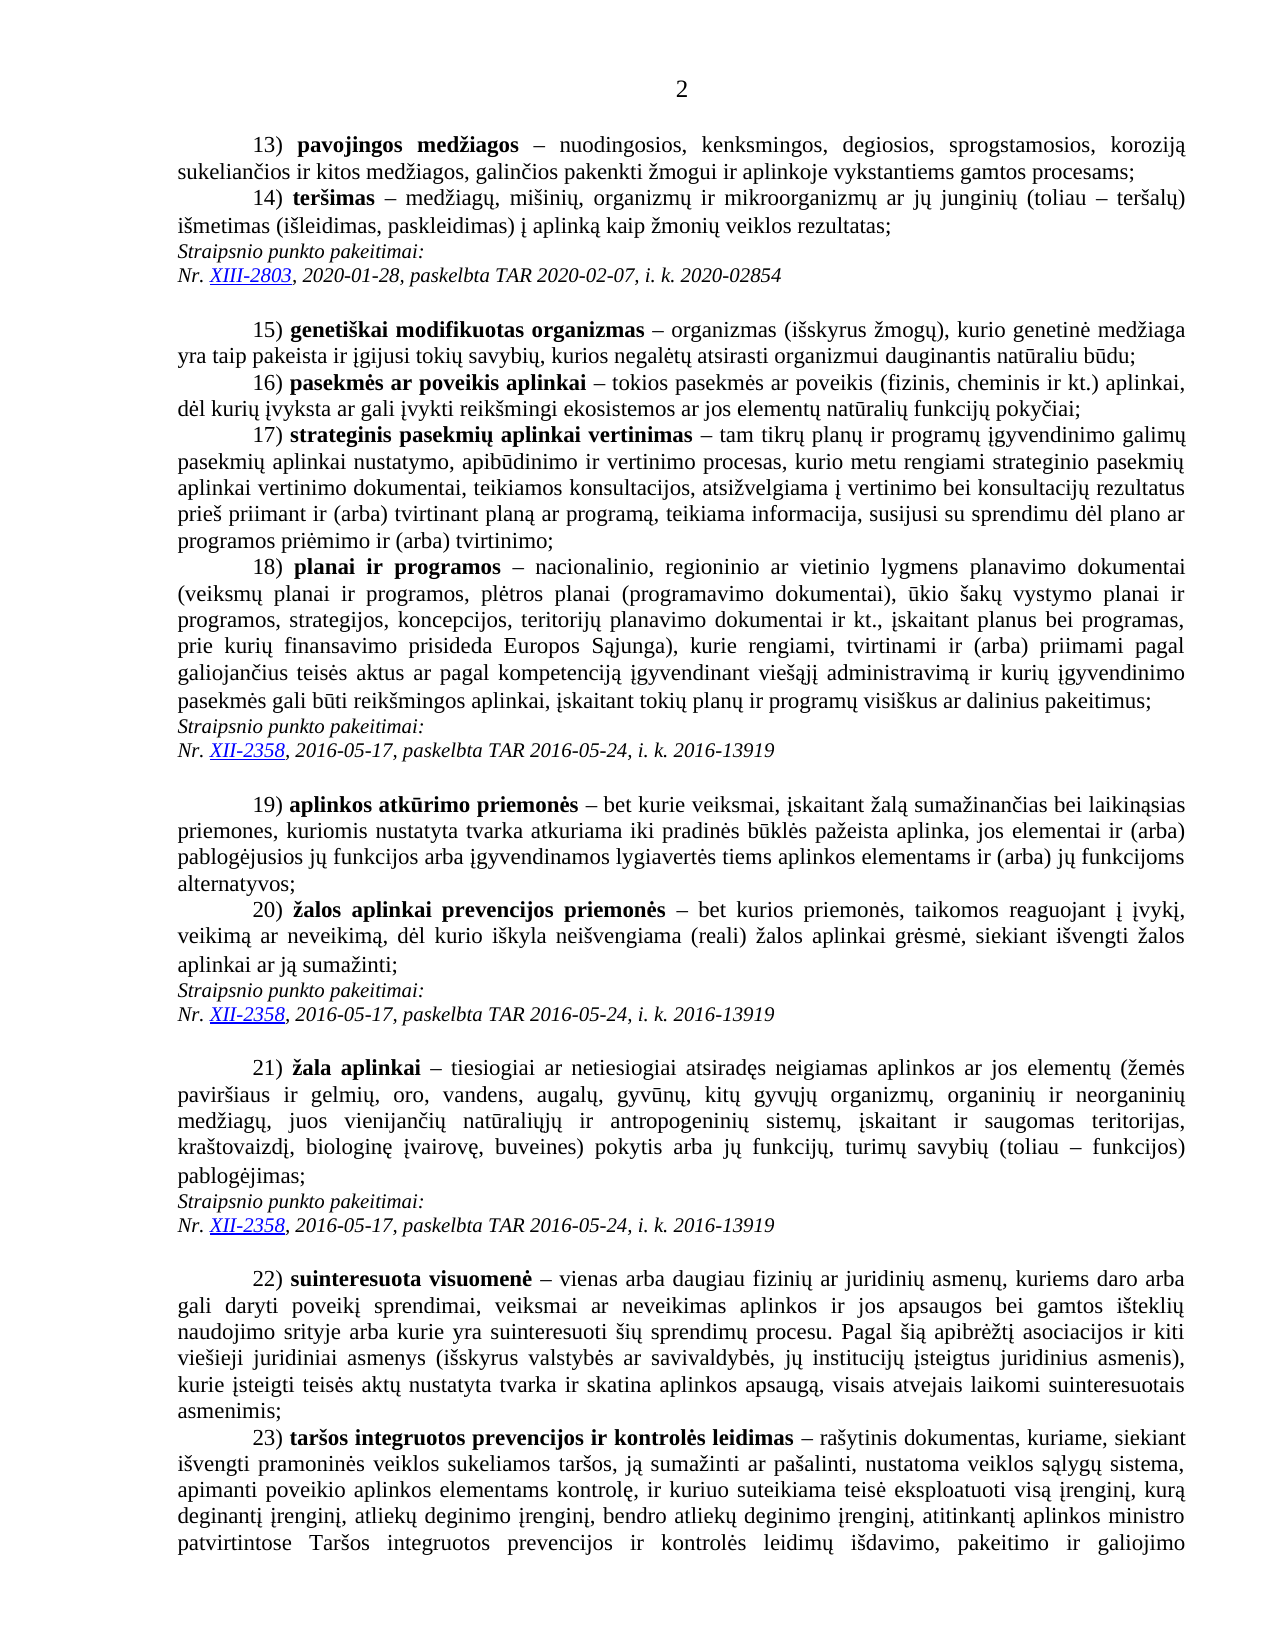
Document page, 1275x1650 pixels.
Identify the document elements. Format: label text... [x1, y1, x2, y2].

text Nr. XII-2358, 2016-05-17, paskelbta TAR 2016-05-24, i. k. 2016-13919 [177, 738, 1186, 762]
text Nr. XIII-2803, 2020-01-28, paskelbta TAR 2020-02-07, i. k. 2020-02854 [177, 263, 1186, 287]
text 13) pavojingos medžiagos – nuodingosios, kenksmingos, degiosios, sprogstamosios, koroziją sukeliančios ir kitos medžiagos, galinčios pakenkti žmogui ir aplinkoje vykstantiems gamtos procesams; [177, 131, 1186, 184]
text 17) strateginis pasekmių aplinkai vertinimas – tam tikrų planų ir programų įgyvendinimo galimų pasekmių aplinkai nustatymo, apibūdinimo ir vertinimo procesas, kurio metu rengiami strateginio pasekmių aplinkai vertinimo dokumentai, teikiamos konsultacijos, atsižvelgiama į vertinimo bei konsultacijų rezultatus prieš priimant ir (arba) tvirtinant planą ar programą, teikiama informacija, susijusi su sprendimu dėl plano ar programos priėmimo ir (arba) tvirtinimo; [177, 421, 1186, 553]
text 15) genetiškai modifikuotas organizmas – organizmas (išskyrus žmogų), kurio genetinė medžiaga yra taip pakeista ir įgijusi tokių savybių, kurios negalėtų atsirasti organizmui dauginantis natūraliu būdu; [177, 316, 1186, 369]
text 21) žala aplinkai – tiesiogiai ar netiesiogiai atsiradęs neigiamas aplinkos ar jos elementų (žemės paviršiaus ir gelmių, oro, vandens, augalų, gyvūnų, kitų gyvųjų organizmų, organinių ir neorganinių medžiagų, juos vienijančių natūraliųjų ir antropogeninių sistemų, įskaitant ir saugomas teritorijas, kraštovaizdį, biologinę įvairovę, buveines) pokytis arba jų funkcijų, turimų savybių (toliau – funkcijos) pablogėjimas; [177, 1054, 1186, 1188]
text Straipsnio punkto pakeitimai: [177, 714, 1186, 738]
text 22) suinteresuota visuomenė – vienas arba daugiau fizinių ar juridinių asmenų, kuriems daro arba gali daryti poveikį sprendimai, veiksmai ar neveikimas aplinkos ir jos apsaugos bei gamtos išteklių naudojimo srityje arba kurie yra suinteresuoti šių sprendimų procesu. Pagal šią apibrėžtį asociacijos ir kiti viešieji juridiniai asmenys (išskyrus valstybės ar savivaldybės, jų institucijų įsteigtus juridinius asmenis), kurie įsteigti teisės aktų nustatyta tvarka ir skatina aplinkos apsaugą, visais atvejais laikomi suinteresuotais asmenimis; [177, 1265, 1186, 1423]
text Nr. XII-2358, 2016-05-17, paskelbta TAR 2016-05-24, i. k. 2016-13919 [177, 1002, 1186, 1026]
text 20) žalos aplinkai prevencijos priemonės – bet kurios priemonės, taikomos reaguojant į įvykį, veikimą ar neveikimą, dėl kurio iškyla neišvengiama (reali) žalos aplinkai grėsmė, siekiant išvengti žalos aplinkai ar ją sumažinti; [177, 896, 1186, 977]
text Straipsnio punkto pakeitimai: [177, 977, 1186, 1002]
text 18) planai ir programos – nacionalinio, regioninio ar vietinio lygmens planavimo dokumentai (veiksmų planai ir programos, plėtros planai (programavimo dokumentai), ūkio šakų vystymo planai ir programos, strategijos, koncepcijos, teritorijų planavimo dokumentai ir kt., įskaitant planus bei programas, prie kurių finansavimo prisideda Europos Sąjunga), kurie rengiami, tvirtinami ir (arba) priimami pagal galiojančius teisės aktus ar pagal kompetenciją įgyvendinant viešąjį administravimą ir kurių įgyvendinimo pasekmės gali būti reikšmingos aplinkai, įskaitant tokių planų ir programų visiškus ar dalinius pakeitimus; [177, 553, 1186, 714]
text 16) pasekmės ar poveikis aplinkai – tokios pasekmės ar poveikis (fizinis, cheminis ir kt.) aplinkai, dėl kurių įvyksta ar gali įvykti reikšmingi ekosistemos ar jos elementų natūralių funkcijų pokyčiai; [177, 369, 1186, 421]
text 19) aplinkos atkūrimo priemonės – bet kurie veiksmai, įskaitant žalą sumažinančias bei laikinąsias priemones, kuriomis nustatyta tvarka atkuriama iki pradinės būklės pažeista aplinka, jos elementai ir (arba) pablogėjusios jų funkcijos arba įgyvendinamos lygiavertės tiems aplinkos elementams ir (arba) jų funkcijoms alternatyvos; [177, 791, 1186, 896]
text 14) teršimas – medžiagų, mišinių, organizmų ir mikroorganizmų ar jų junginių (toliau – teršalų) išmetimas (išleidimas, paskleidimas) į aplinką kaip žmonių veiklos rezultatas; [177, 184, 1186, 239]
text 23) taršos integruotos prevencijos ir kontrolės leidimas – rašytinis dokumentas, kuriame, siekiant išvengti pramoninės veiklos sukeliamos taršos, ją sumažinti ar pašalinti, nustatoma veiklos sąlygų sistema, apimanti poveikio aplinkos elementams kontrolę, ir kuriuo suteikiama teisė eksploatuoti visą įrenginį, kurą deginantį įrenginį, atliekų deginimo įrenginį, bendro atliekų deginimo įrenginį, atitinkantį aplinkos ministro patvirtintose Taršos integruotos prevencijos ir kontrolės leidimų išdavimo, pakeitimo ir galiojimo [177, 1423, 1186, 1555]
text Straipsnio punkto pakeitimai: [177, 239, 1186, 263]
text Nr. XII-2358, 2016-05-17, paskelbta TAR 2016-05-24, i. k. 2016-13919 [177, 1213, 1186, 1237]
text Straipsnio punkto pakeitimai: [177, 1188, 1186, 1213]
